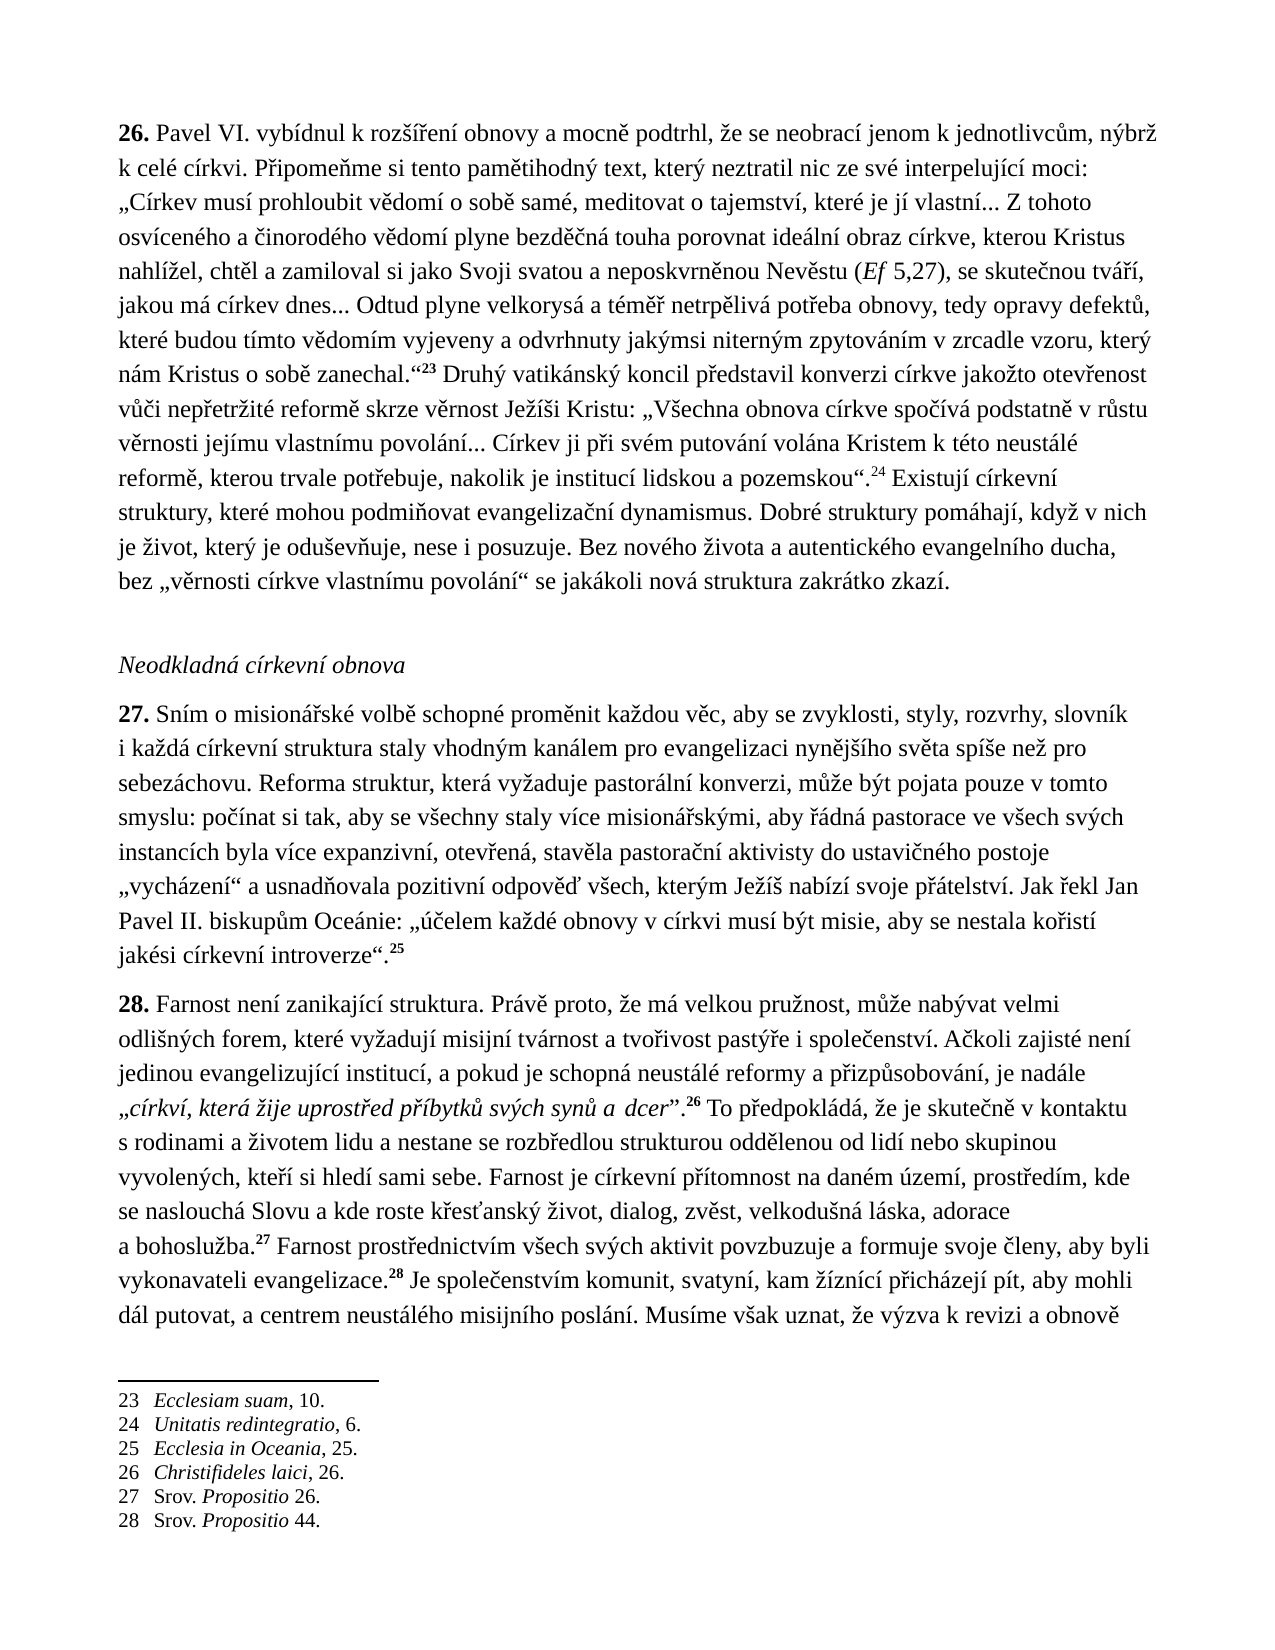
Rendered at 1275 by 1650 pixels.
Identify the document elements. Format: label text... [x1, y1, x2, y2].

text Srov. Propositio 26. [118, 1484, 1157, 1508]
text Christifideles laici, 26. [118, 1460, 1157, 1484]
text 28. Farnost není zanikající struktura. Právě proto, že má velkou pružnost, může nabývat velmi odlišných forem, které vyžadují misijní tvárnost a tvořivost pastýře i společenství. Ačkoli zajisté není jedinou evangelizující institucí, a pokud je schopná neustálé reformy a přizpůsobování, je nadále „církví, která žije uprostřed příbytků svých synů a dcer”. To předpokládá, že je skutečně v kontaktu s rodinami a životem lidu a nestane se rozbředlou strukturou oddělenou od lidí nebo skupinou vyvolených, kteří si hledí sami sebe. Farnost je církevní přítomnost na daném území, prostředím, kde se naslouchá Slovu a kde roste křesťanský život, dialog, zvěst, velkodušná láska, adorace a bohoslužba. Farnost prostřednictvím všech svých aktivit povzbuzuje a formuje svoje členy, aby byli vykonavateli evangelizace. Je společenstvím komunit, svatyní, kam žíznící přicházejí pít, aby mohli dál putovat, a centrem neustálého misijního poslání. Musíme však uznat, že výzva k revizi a obnově [118, 989, 1157, 1328]
text Neodkladná církevní obnova [118, 650, 1157, 679]
text Ecclesiam suam, 10. [118, 1387, 1157, 1412]
text 27. Sním o misionářské volbě schopné proměnit každou věc, aby se zvyklosti, styly, rozvrhy, slovník i každá církevní struktura staly vhodným kanálem pro evangelizaci nynějšího světa spíše než pro sebezáchovu. Reforma struktur, která vyžaduje pastorální konverzi, může být pojata pouze v tomto smyslu: počínat si tak, aby se všechny staly více misionářskými, aby řádná pastorace ve všech svých instancích byla více expanzivní, otevřená, stavěla pastorační aktivisty do ustavičného postoje „vycházení“ a usnadňovala pozitivní odpověď všech, kterým Ježíš nabízí svoje přátelství. Jak řekl Jan Pavel II. biskupům Oceánie: „účelem každé obnovy v církvi musí být misie, aby se nestala kořistí jakési církevní introverze“. [118, 699, 1157, 969]
text Unitatis redintegratio, 6. [118, 1412, 1157, 1436]
text Srov. Propositio 44. [118, 1508, 1157, 1532]
text Ecclesia in Oceania, 25. [118, 1436, 1157, 1460]
text 26. Pavel VI. vybídnul k rozšíření obnovy a mocně podtrhl, že se neobrací jenom k jednotlivcům, nýbrž k celé církvi. Připomeňme si tento pamětihodný text, který neztratil nic ze své interpelující moci: „Církev musí prohloubit vědomí o sobě samé, meditovat o tajemství, které je jí vlastní... Z tohoto osvíceného a činorodého vědomí plyne bezděčná touha porovnat ideální obraz církve, kterou Kristus nahlížel, chtěl a zamiloval si jako Svoji svatou a neposkvrněnou Nevěstu (Ef 5,27), se skutečnou tváří, jakou má církev dnes... Odtud plyne velkorysá a téměř netrpělivá potřeba obnovy, tedy opravy defektů, které budou tímto vědomím vyjeveny a odvrhnuty jakýmsi niterným zpytováním v zrcadle vzoru, který nám Kristus o sobě zanechal.“ Druhý vatikánský koncil představil konverzi církve jakožto otevřenost vůči nepřetržité reformě skrze věrnost Ježíši Kristu: „Všechna obnova církve spočívá podstatně v růstu věrnosti jejímu vlastnímu povolání... Církev ji při svém putování volána Kristem k této neustálé reformě, kterou trvale potřebuje, nakolik je institucí lidskou a pozemskou“. Existují církevní struktury, které mohou podmiňovat evangelizační dynamismus. Dobré struktury pomáhají, když v nich je život, který je oduševňuje, nese i posuzuje. Bez nového života a autentického evangelního ducha, bez „věrnosti církve vlastnímu povolání“ se jakákoli nová struktura zakrátko zkazí. [118, 118, 1157, 629]
